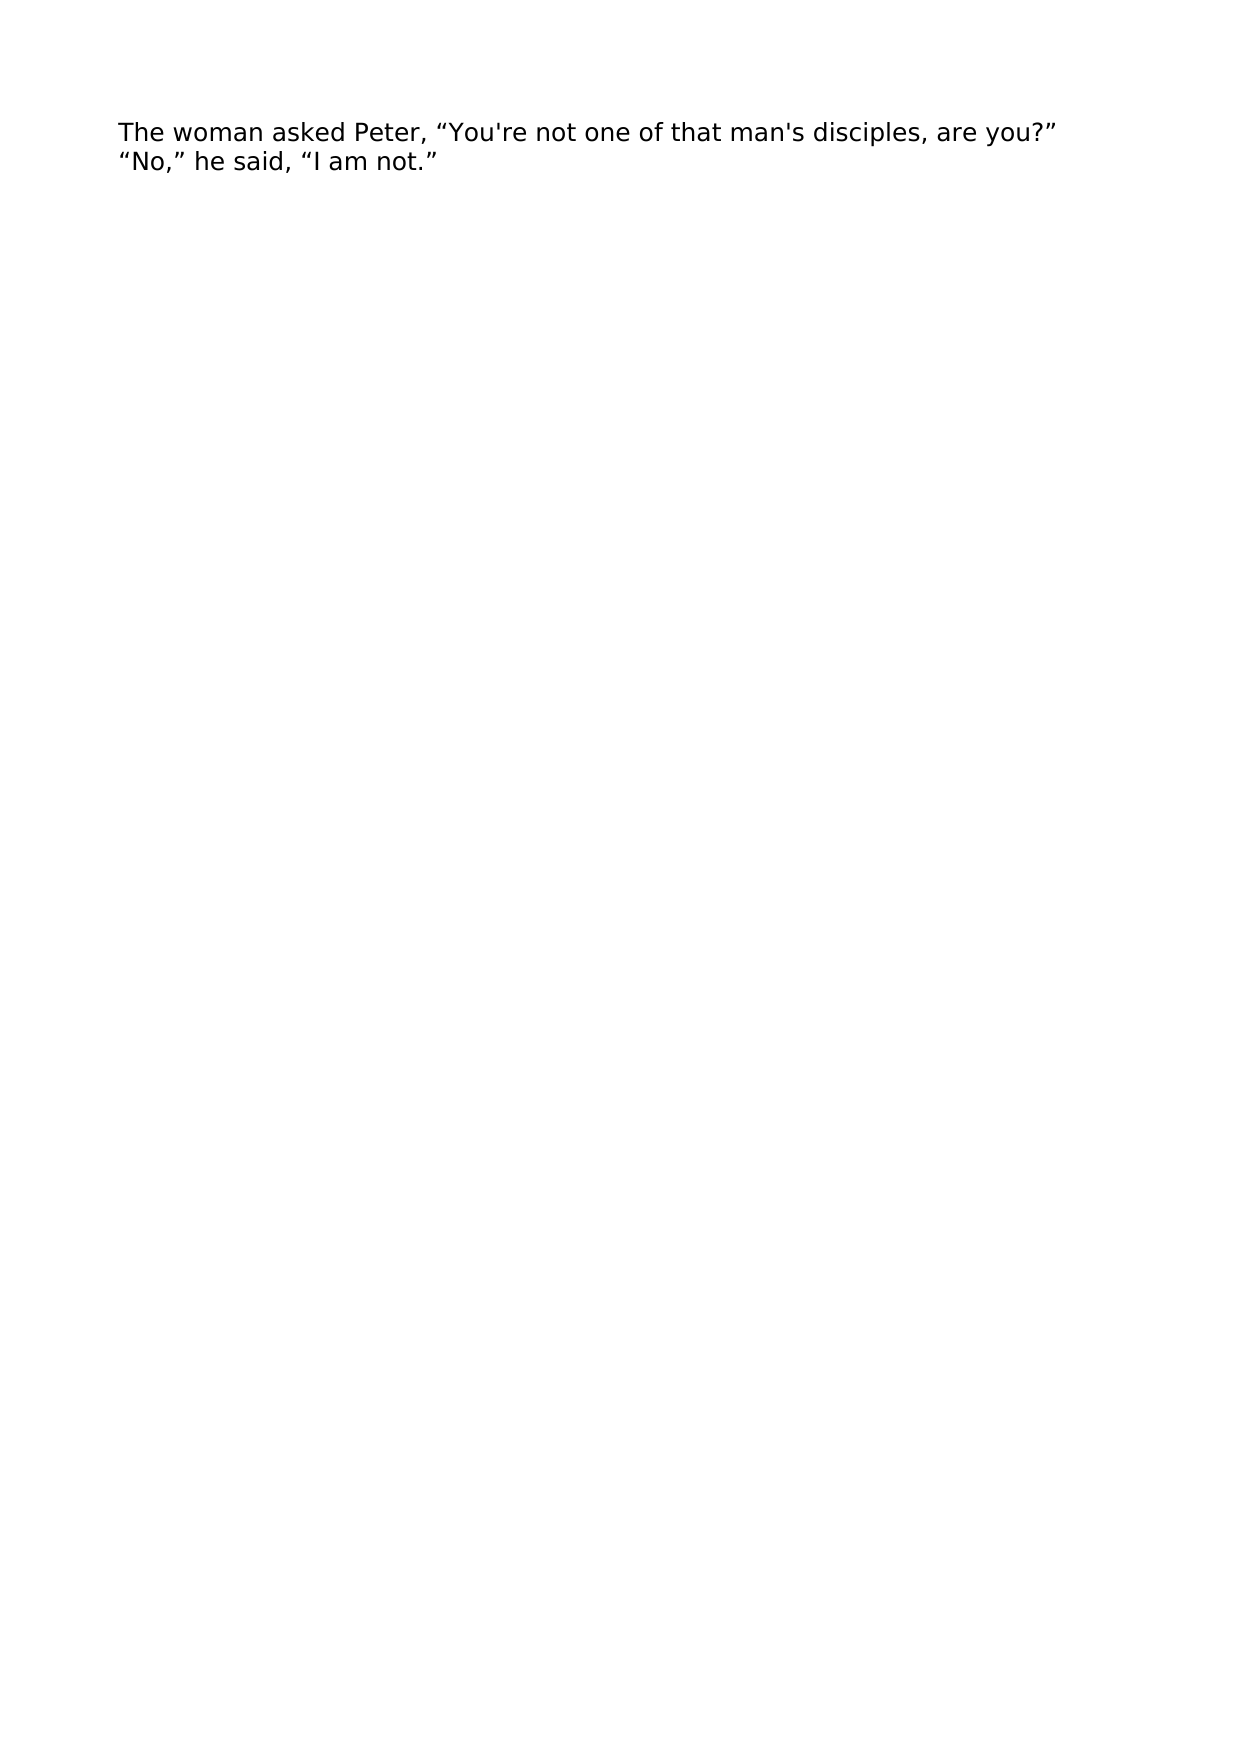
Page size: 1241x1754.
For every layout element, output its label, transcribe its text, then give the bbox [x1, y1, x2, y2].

text The woman asked Peter, “You're not one of that man's disciples, are you?” “No,” he said, “I am not.” [118, 118, 1122, 176]
